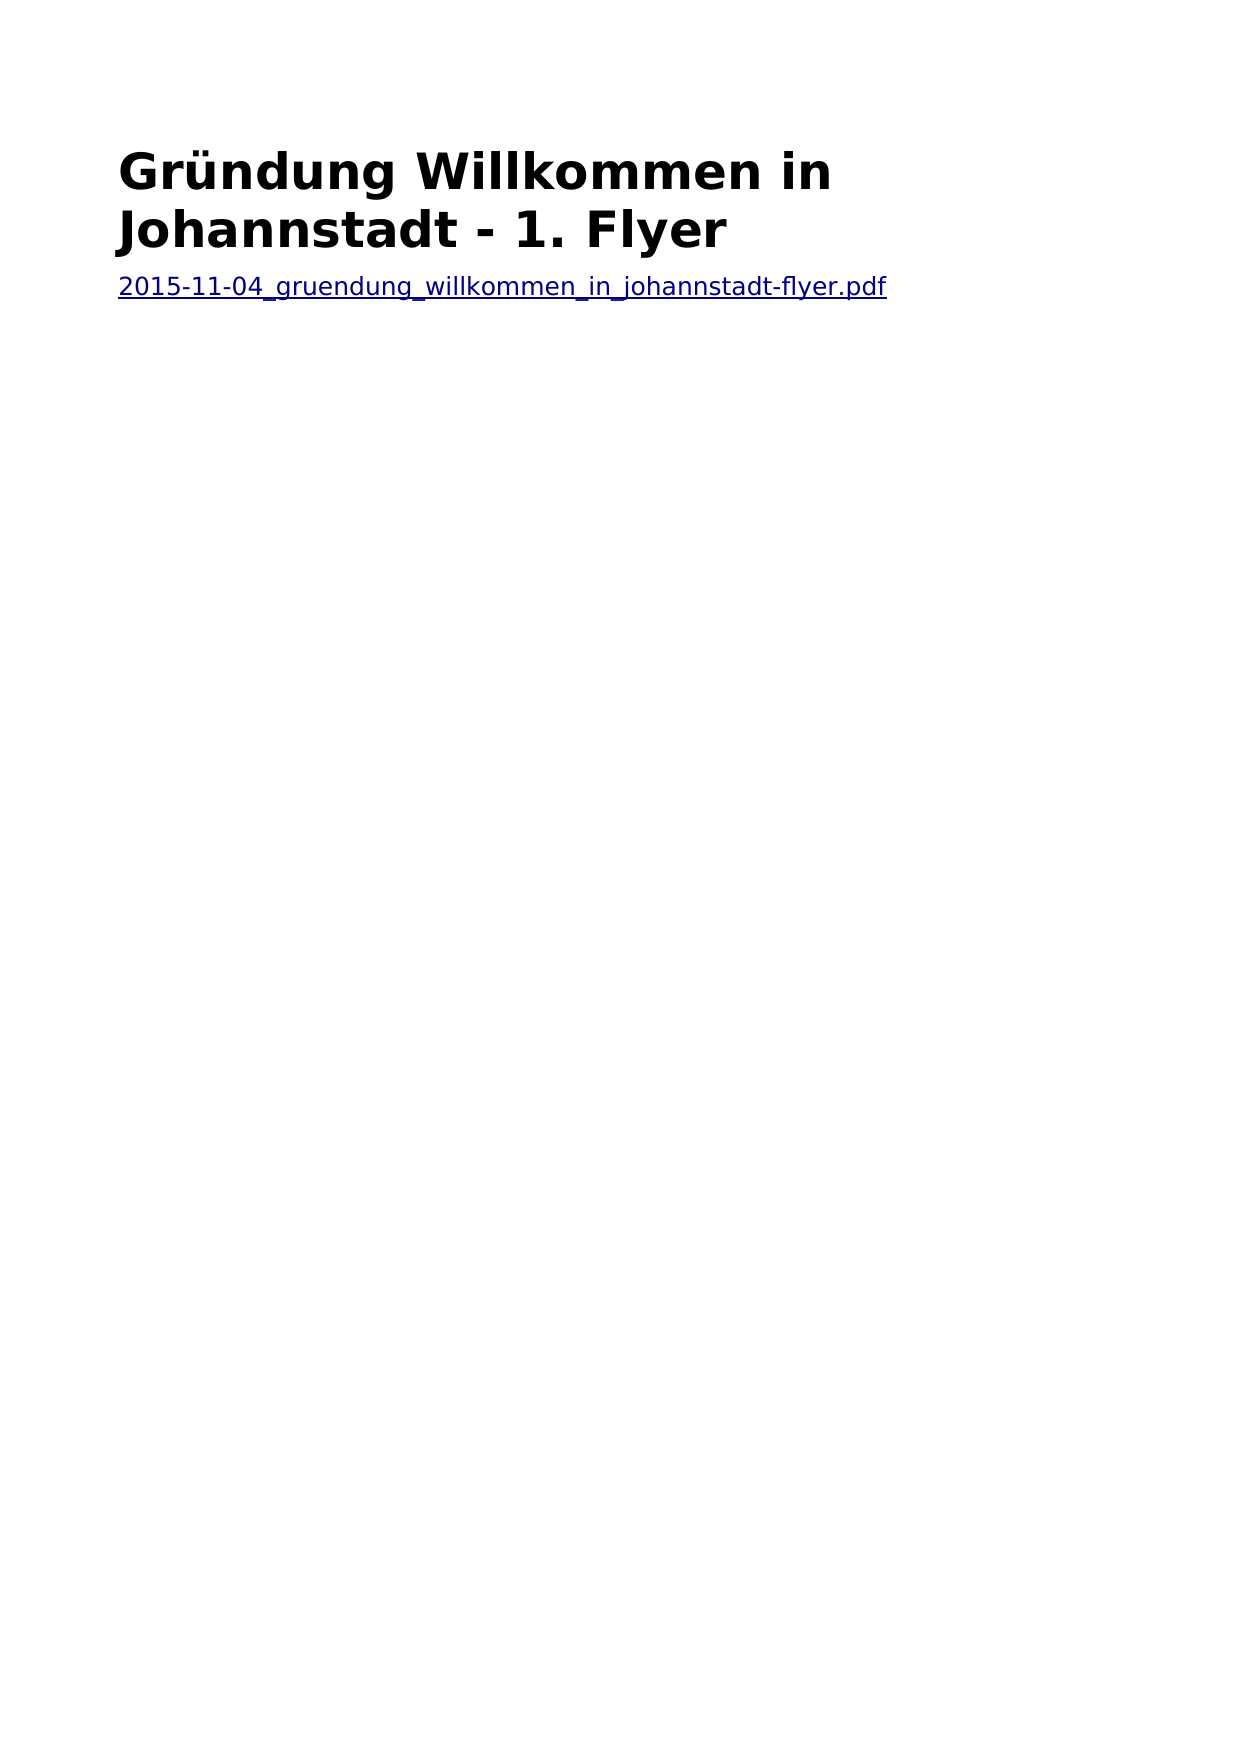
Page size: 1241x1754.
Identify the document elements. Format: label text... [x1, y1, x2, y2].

subtitle Gründung Willkommen in Johannstadt - 1. Flyer [118, 143, 1122, 259]
text 2015-11-04_gruendung_willkommen_in_johannstadt-flyer.pdf [118, 272, 1122, 301]
